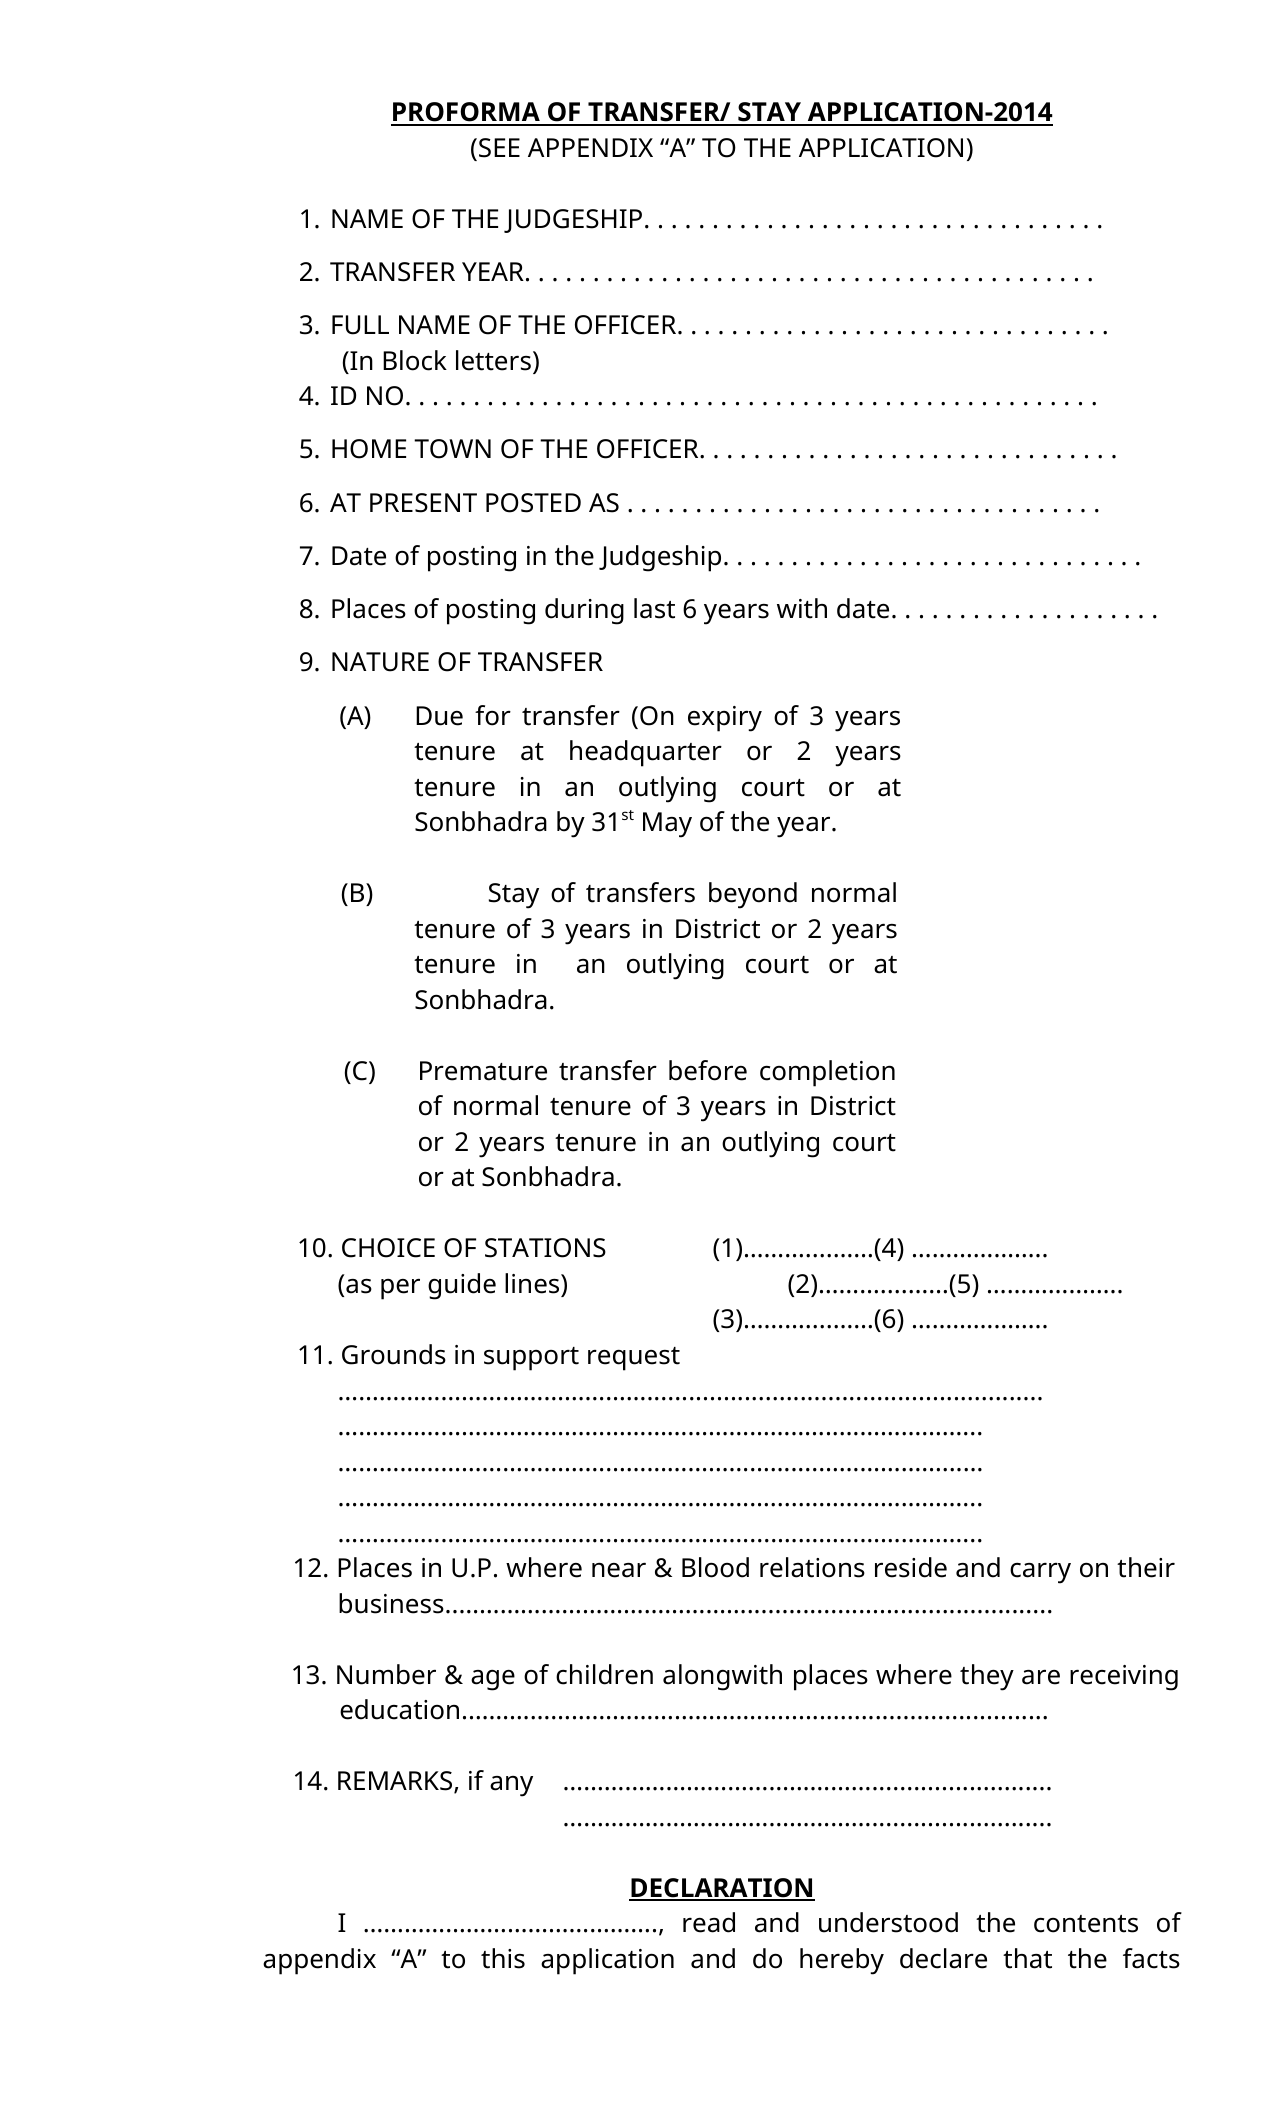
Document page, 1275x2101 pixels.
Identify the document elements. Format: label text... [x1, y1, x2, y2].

list ID NO. . . . . . . . . . . . . . . . . . . . . . . . . . . . . . . . . . . . . . . . . . . . . . . . . . . [298, 378, 1181, 413]
list NAME OF THE JUDGESHIP. . . . . . . . . . . . . . . . . . . . . . . . . . . . . . . . . . [298, 200, 1181, 236]
text 11. Grounds in support request ………………………………………......................................................... [297, 1337, 1178, 1408]
subtitle DECLARATION [262, 1869, 1181, 1905]
text (SEE APPENDIX “A” TO THE APPLICATION) [262, 129, 1181, 165]
text (3)………....……(6) ……………….. [337, 1301, 1238, 1337]
list FULL NAME OF THE OFFICER. . . . . . . . . . . . . . . . . . . . . . . . . . . . . . . . [298, 307, 1181, 342]
text ……………………………………………………………....………………... [262, 1408, 1178, 1443]
text I ……………………………………., read and understood the contents of appendix “A” to this application and do hereby declare that the facts [262, 1905, 1181, 1976]
text ……………………………………….......................... [262, 1798, 1238, 1834]
text …………………………………………………………....………………...… ………………………………………………………....……………………... [262, 1443, 1178, 1514]
text (In Block letters) [298, 342, 1181, 378]
text 12. Places in U.P. where near & Blood relations reside and carry on their business..……………………………………............................................ [292, 1550, 1177, 1621]
subtitle PROFORMA OF TRANSFER/ STAY APPLICATION-2014 [262, 94, 1181, 129]
text (as per guide lines) (2)………....……(5) ……………….. [337, 1266, 1238, 1301]
text (B) Stay of transfers beyond normal tenure of 3 years in District or 2 years tenure in an outlying court or at Sonbhadra. [341, 875, 898, 1017]
list TRANSFER YEAR. . . . . . . . . . . . . . . . . . . . . . . . . . . . . . . . . . . . . . . . . . [298, 253, 1181, 289]
text 14. REMARKS, if any ……………………………………….......................... [292, 1763, 1238, 1798]
list Places of posting during last 6 years with date. . . . . . . . . . . . . . . . . . . . [298, 591, 1181, 626]
text 13. Number & age of children alongwith places where they are receiving education.…………………………………….......................................... [291, 1656, 1181, 1727]
list HOME TOWN OF THE OFFICER. . . . . . . . . . . . . . . . . . . . . . . . . . . . . . . [298, 431, 1181, 467]
list AT PRESENT POSTED AS . . . . . . . . . . . . . . . . . . . . . . . . . . . . . . . . . . . [298, 484, 1181, 520]
text (C) Premature transfer before completion of normal tenure of 3 years in District or 2 years tenure in an outlying court or at Sonbhadra. [344, 1052, 897, 1194]
text 10. CHOICE OF STATIONS (1)………....……(4) ……………….. [297, 1230, 1230, 1266]
text (A) Due for transfer (On expiry of 3 years tenure at headquarter or 2 years tenure in an outlying court or at Sonbhadra by 31st May of the year. [339, 697, 902, 839]
text ……………………………………………………....………………………... [262, 1514, 1178, 1550]
list NATURE OF TRANSFER [298, 644, 1181, 679]
list Date of posting in the Judgeship. . . . . . . . . . . . . . . . . . . . . . . . . . . . . . . [298, 537, 1181, 573]
